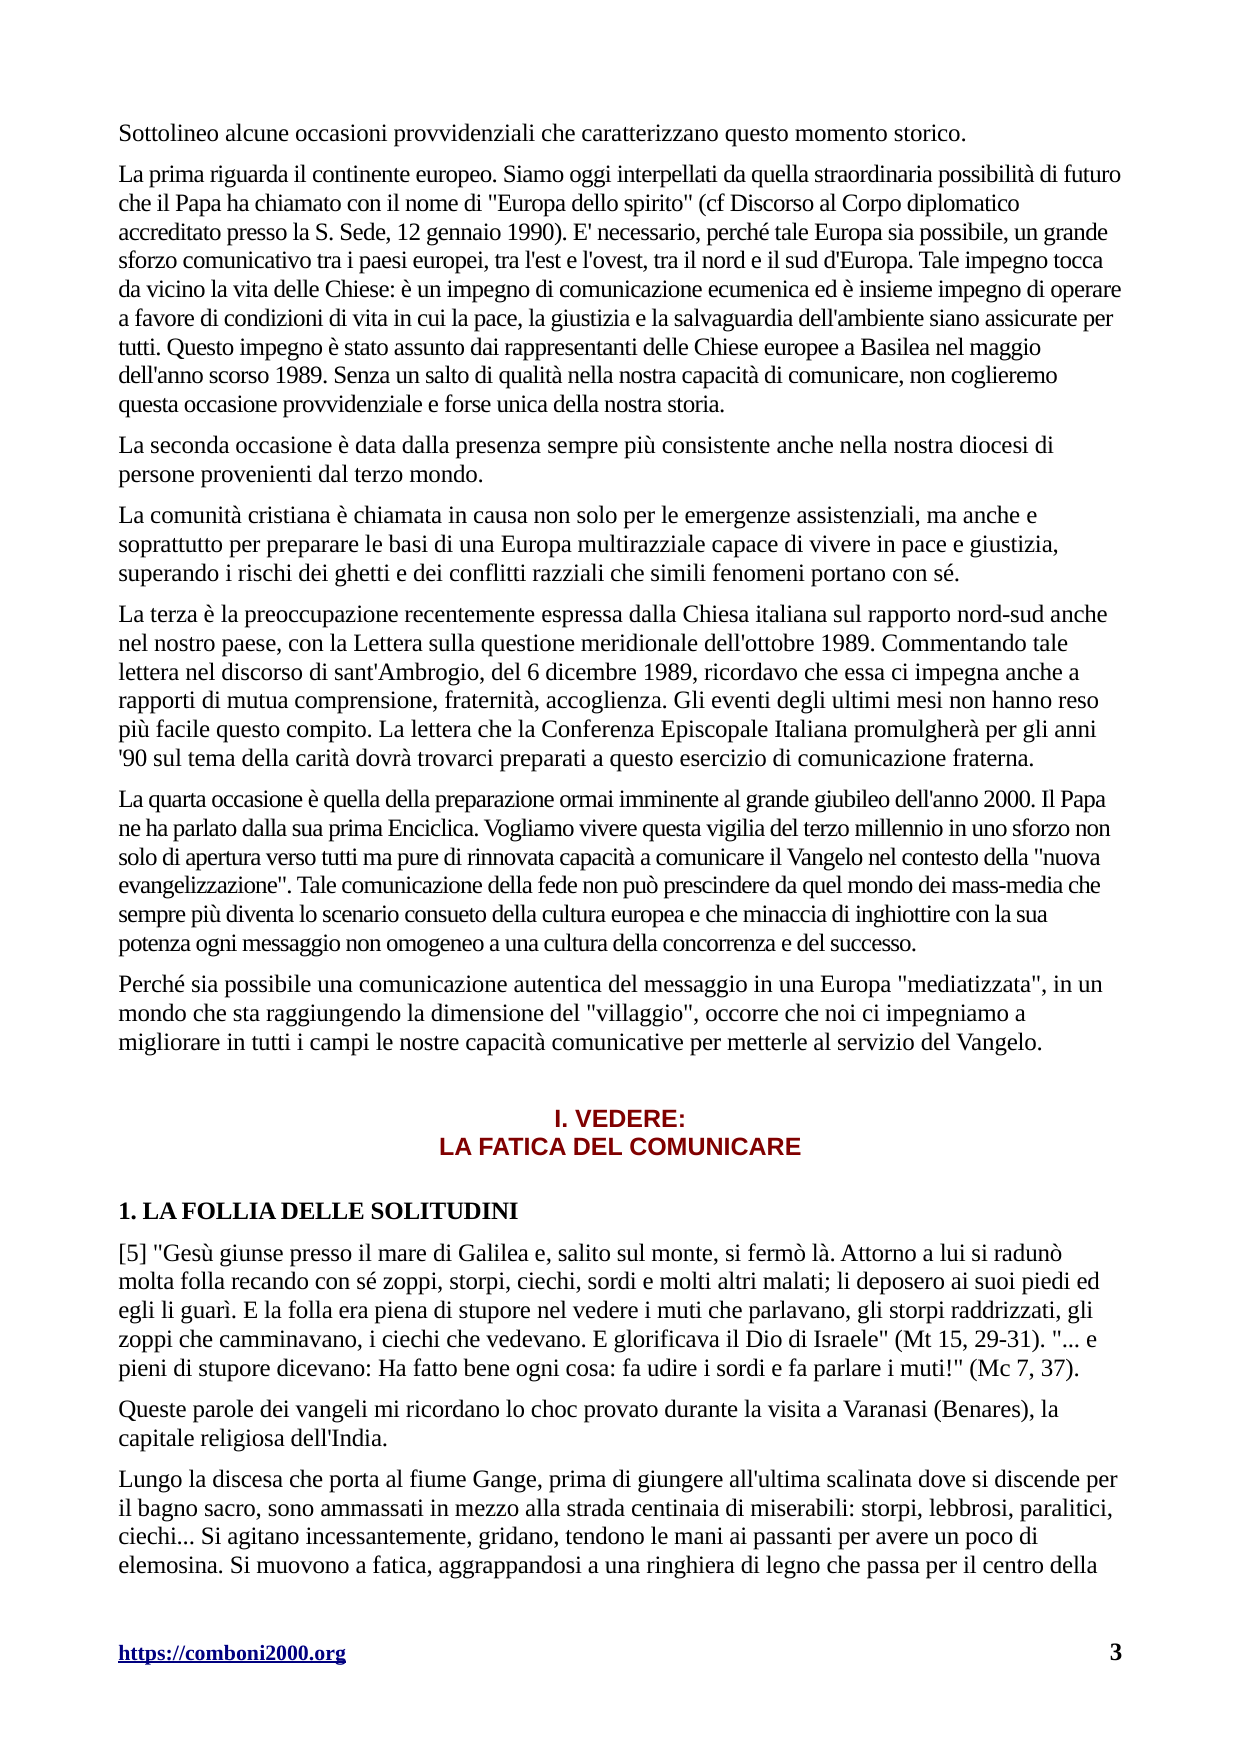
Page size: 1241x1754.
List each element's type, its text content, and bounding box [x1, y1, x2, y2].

text La terza è la preoccupazione recentemente espressa dalla Chiesa italiana sul rapporto nord-sud anche nel nostro paese, con la Lettera sulla questione meridionale dell'ottobre 1989. Commentando tale lettera nel discorso di sant'Ambrogio, del 6 dicembre 1989, ricordavo che essa ci impegna anche a rapporti di mutua comprensione, fraternità, accoglienza. Gli eventi degli ultimi mesi non hanno reso più facile questo compito. La lettera che la Conferenza Episcopale Italiana promulgherà per gli anni '90 sul tema della carità dovrà trovarci preparati a questo esercizio di comunicazione fraterna. [118, 599, 1122, 772]
text Sottolineo alcune occasioni provvidenziali che caratterizzano questo momento storico. [118, 118, 1122, 147]
text La quarta occasione è quella della preparazione ormai imminente al grande giubileo dell'anno 2000. Il Papa ne ha parlato dalla sua prima Enciclica. Vogliamo vivere questa vigilia del terzo millennio in uno sforzo non solo di apertura verso tutti ma pure di rinnovata capacità a comunicare il Vangelo nel contesto della "nuova evangelizzazione". Tale comunicazione della fede non può prescindere da quel mondo dei mass-media che sempre più diventa lo scenario consueto della cultura europea e che minaccia di inghiottire con la sua potenza ogni messaggio non omogeneo a una cultura della concorrenza e del successo. [118, 784, 1122, 957]
text La comunità cristiana è chiamata in causa non solo per le emergenze assistenziali, ma anche e soprattutto per preparare le basi di una Europa multirazziale capace di vivere in pace e giustizia, superando i rischi dei ghetti e dei conflitti razziali che simili fenomeni portano con sé. [118, 501, 1122, 587]
text La seconda occasione è data dalla presenza sempre più consistente anche nella nostra diocesi di persone provenienti dal terzo mondo. [118, 431, 1122, 488]
subtitle I. VEDERE: LA FATICA DEL COMUNICARE [118, 1103, 1122, 1161]
text Lungo la discesa che porta al fiume Gange, prima di giungere all'ultima scalinata dove si discende per il bagno sacro, sono ammassati in mezzo alla strada centinaia di miserabili: storpi, lebbrosi, paralitici, ciechi... Si agitano incessantemente, gridano, tendono le mani ai passanti per avere un poco di elemosina. Si muovono a fatica, aggrappandosi a una ringhiera di legno che passa per il centro della [118, 1464, 1122, 1579]
text 1. LA FOLLIA DELLE SOLITUDINI [118, 1196, 1122, 1225]
text Queste parole dei vangeli mi ricordano lo choc provato durante la visita a Varanasi (Benares), la capitale religiosa dell'India. [118, 1394, 1122, 1451]
text La prima riguarda il continente europeo. Siamo oggi interpellati da quella straordinaria possibilità di futuro che il Papa ha chiamato con il nome di "Europa dello spirito" (cf Discorso al Corpo diplomatico accreditato presso la S. Sede, 12 gennaio 1990). E' necessario, perché tale Europa sia possibile, un grande sforzo comunicativo tra i paesi europei, tra l'est e l'ovest, tra il nord e il sud d'Europa. Tale impegno tocca da vicino la vita delle Chiese: è un impegno di comunicazione ecumenica ed è insieme impegno di operare a favore di condizioni di vita in cui la pace, la giustizia e la salvaguardia dell'ambiente siano assicurate per tutti. Questo impegno è stato assunto dai rappresentanti delle Chiese europee a Basilea nel maggio dell'anno scorso 1989. Senza un salto di qualità nella nostra capacità di comunicare, non coglieremo questa occasione provvidenziale e forse unica della nostra storia. [118, 159, 1122, 418]
text Perché sia possibile una comunicazione autentica del messaggio in una Europa "mediatizzata", in un mondo che sta raggiungendo la dimensione del "villaggio", occorre che noi ci impegniamo a migliorare in tutti i campi le nostre capacità comunicative per metterle al servizio del Vangelo. [118, 969, 1122, 1056]
text [5] "Gesù giunse presso il mare di Galilea e, salito sul monte, si fermò là. Attorno a lui si radunò molta folla recando con sé zoppi, storpi, ciechi, sordi e molti altri malati; li deposero ai suoi piedi ed egli li guarì. E la folla era piena di stupore nel vedere i muti che parlavano, gli storpi raddrizzati, gli zoppi che camminavano, i ciechi che vedevano. E glorificava il Dio di Israele" (Mt 15, 29-31). "... e pieni di stupore dicevano: Ha fatto bene ogni cosa: fa udire i sordi e fa parlare i muti!" (Mc 7, 37). [118, 1238, 1122, 1381]
